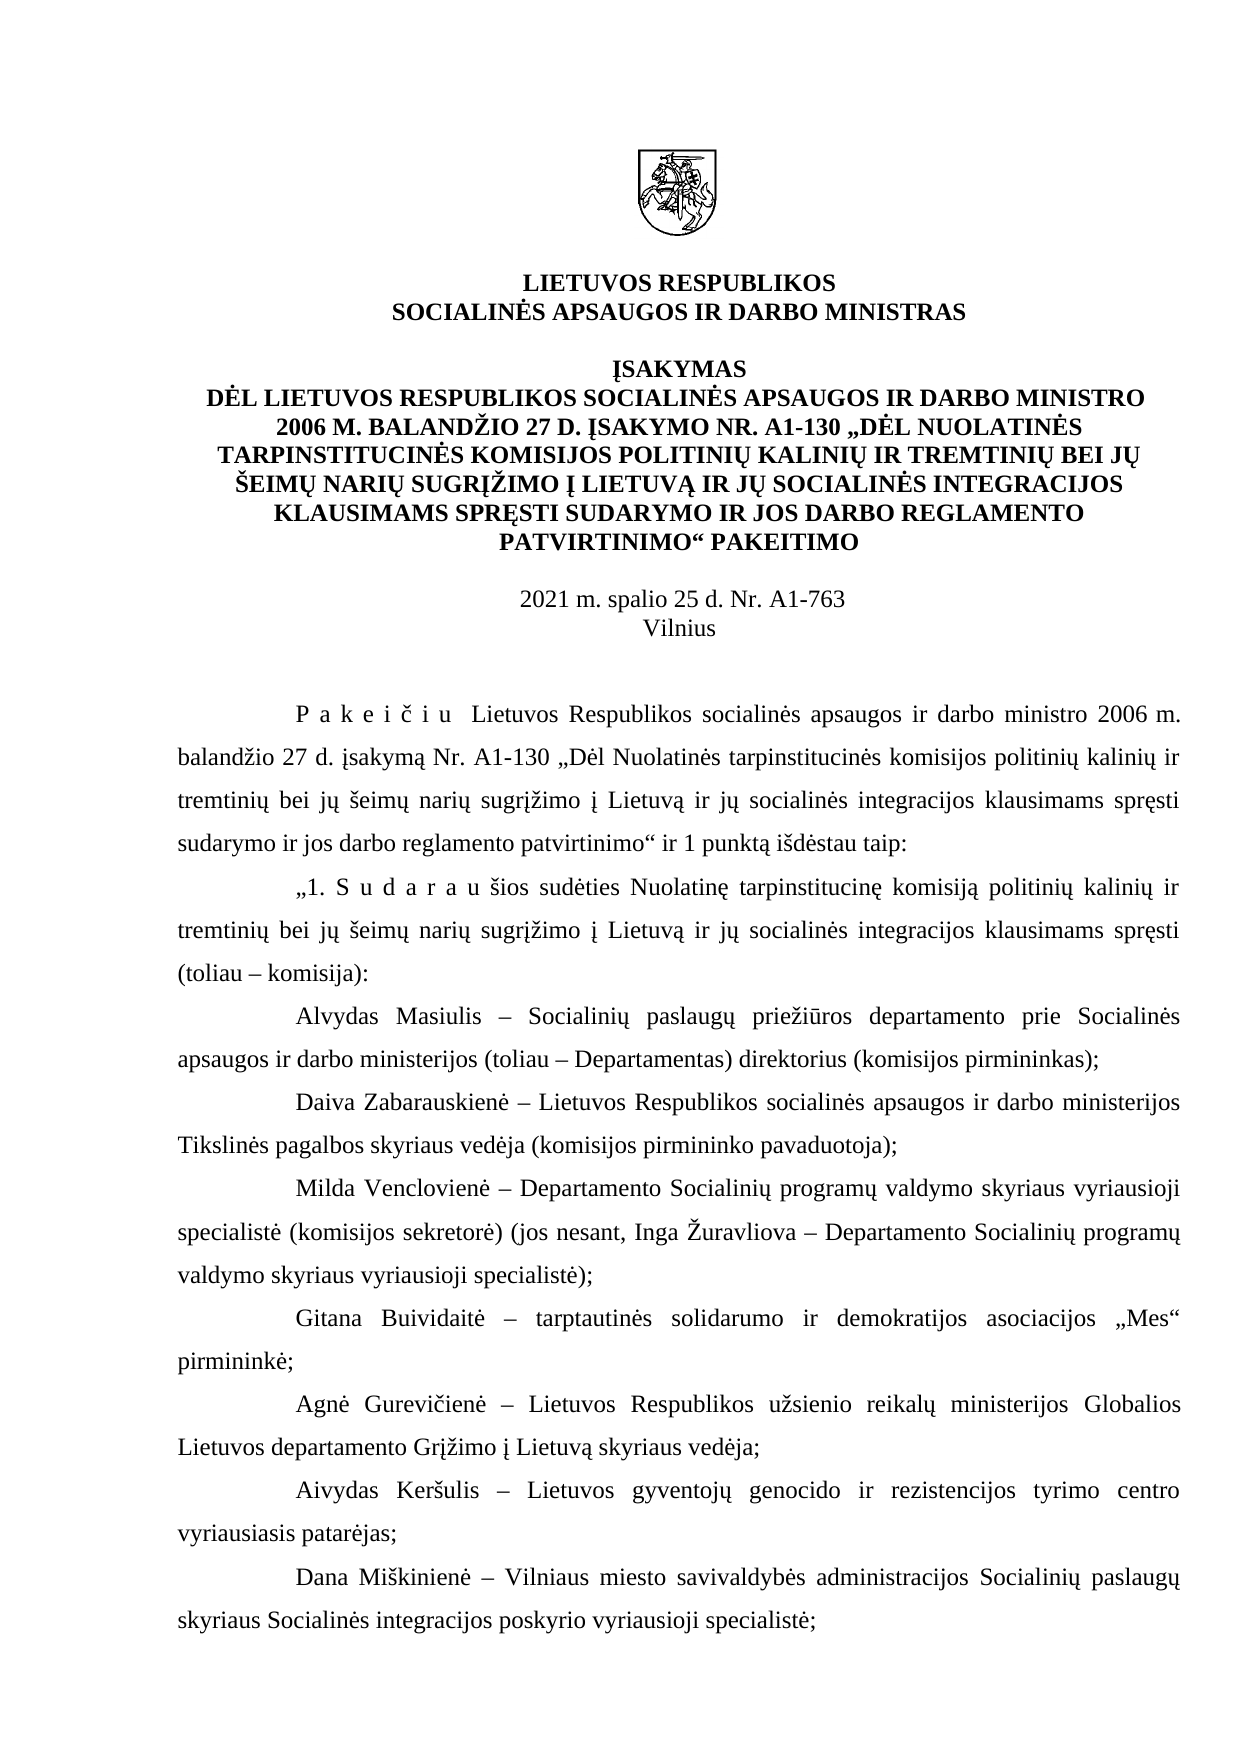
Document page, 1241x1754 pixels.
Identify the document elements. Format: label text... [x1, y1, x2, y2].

text P a k e i č i u Lietuvos Respublikos socialinės apsaugos ir darbo ministro 2006 m. balandžio 27 d. įsakymą Nr. A1-130 „Dėl Nuolatinės tarpinstitucinės komisijos politinių kalinių ir tremtinių bei jų šeimų narių sugrįžimo į Lietuvą ir jų socialinės integracijos klausimams spręsti sudarymo ir jos darbo reglamento patvirtinimo“ ir 1 punktą išdėstau taip: [177, 699, 1181, 857]
text SOCIALINĖS APSAUGOS IR DARBO MINISTRAS [177, 297, 1181, 325]
text Milda Venclovienė – Departamento Socialinių programų valdymo skyriaus vyriausioji specialistė (komisijos sekretorė) (jos nesant, Inga Žuravliova – Departamento Socialinių programų valdymo skyriaus vyriausioji specialistė); [177, 1173, 1181, 1288]
text Agnė Gurevičienė – Lietuvos Respublikos užsienio reikalų ministerijos Globalios Lietuvos departamento Grįžimo į Lietuvą skyriaus vedėja; [177, 1389, 1181, 1461]
text ĮSAKYMAS [177, 354, 1181, 383]
text Gitana Buividaitė – tarptautinės solidarumo ir demokratijos asociacijos „Mes“ pirmininkė; [177, 1303, 1181, 1375]
text Alvydas Masiulis – Socialinių paslaugų priežiūros departamento prie Socialinės apsaugos ir darbo ministerijos (toliau – Departamentas) direktorius (komisijos pirmininkas); [177, 1001, 1181, 1073]
text Dana Miškinienė – Vilniaus miesto savivaldybės administracijos Socialinių paslaugų skyriaus Socialinės integracijos poskyrio vyriausioji specialistė; [177, 1562, 1181, 1633]
text Aivydas Keršulis – Lietuvos gyventojų genocido ir rezistencijos tyrimo centro vyriausiasis patarėjas; [177, 1475, 1181, 1547]
text DĖL LIETUVOS RESPUBLIKOS SOCIALINĖS APSAUGOS IR DARBO MINISTRO 2006 M. BALANDŽIO 27 D. ĮSAKYMO NR. A1-130 „DĖL NUOLATINĖS TARPINSTITUCINĖS KOMISIJOS POLITINIŲ KALINIŲ IR TREMTINIŲ BEI JŲ ŠEIMŲ NARIŲ SUGRĮŽIMO Į LIETUVĄ IR JŲ SOCIALINĖS INTEGRACIJOS KLAUSIMAMS SPRĘSTI SUDARYMO IR JOS DARBO REGLAMENTO PATVIRTINIMO“ PAKEITIMO [177, 383, 1181, 555]
text 2021 m. spalio 25 d. Nr. A1-763 [177, 584, 1181, 613]
text Vilnius [177, 613, 1181, 642]
text Daiva Zabarauskienė – Lietuvos Respublikos socialinės apsaugos ir darbo ministerijos Tikslinės pagalbos skyriaus vedėja (komisijos pirmininko pavaduotoja); [177, 1087, 1181, 1159]
text LIETUVOS RESPUBLIKOS [177, 268, 1181, 297]
text „1. S u d a r a u šios sudėties Nuolatinę tarpinstitucinę komisiją politinių kalinių ir tremtinių bei jų šeimų narių sugrįžimo į Lietuvą ir jų socialinės integracijos klausimams spręsti (toliau – komisija): [177, 872, 1181, 987]
